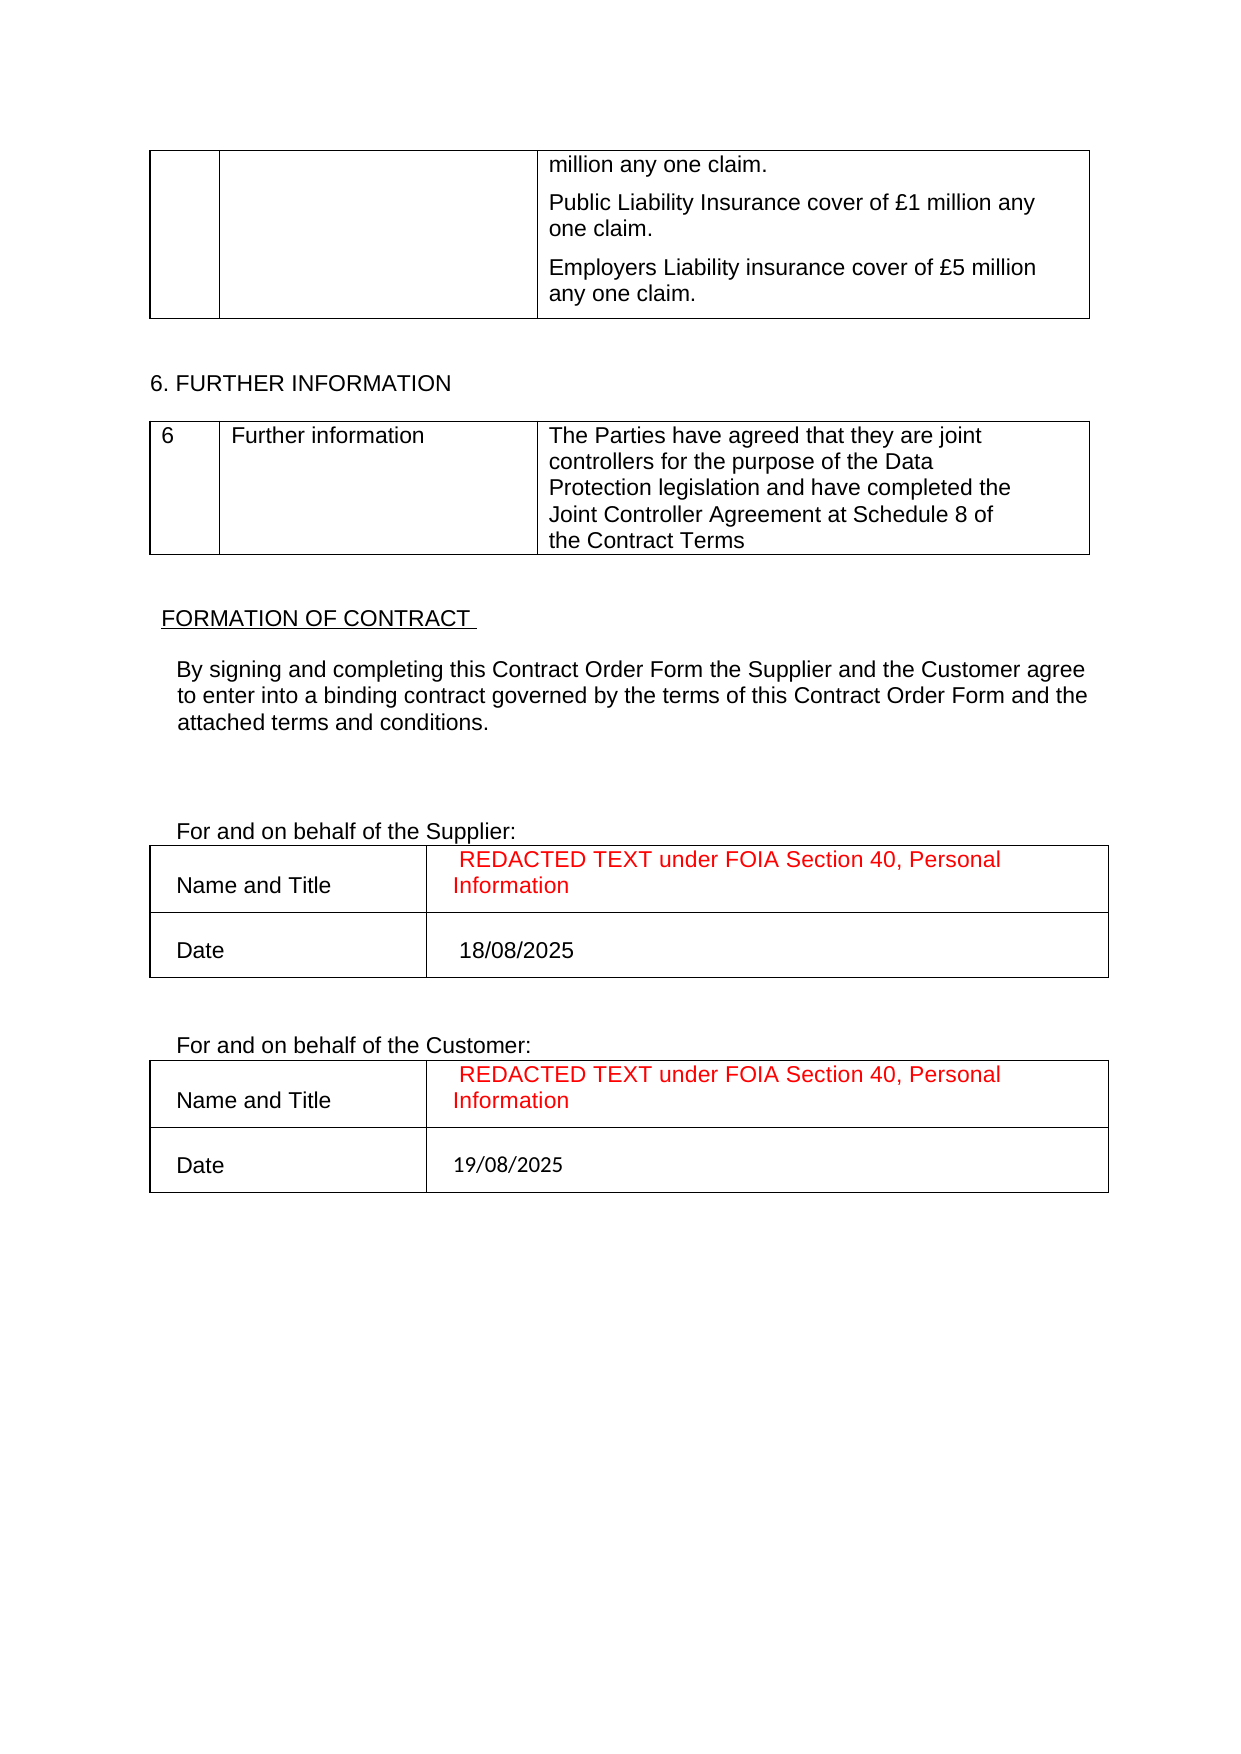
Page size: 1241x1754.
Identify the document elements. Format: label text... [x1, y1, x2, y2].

text For and on behalf of the Supplier: [176, 818, 1090, 844]
table_cell Date [151, 1128, 426, 1192]
table_header 6 [151, 422, 219, 553]
text FORMATION OF CONTRACT [161, 605, 1090, 632]
table_header REDACTED TEXT under FOIA Section 40, Personal Information [427, 846, 1108, 912]
text 6. FURTHER INFORMATION [150, 369, 1090, 396]
table_cell Date [151, 913, 426, 977]
table_header Name and Title [151, 846, 426, 912]
text By signing and completing this Contract Order Form the Supplier and the Customer agree to enter into a binding contract governed by the terms of this Contract Order Form and the attached terms and conditions. [176, 656, 1090, 735]
table_cell 19/08/2025 [427, 1128, 1108, 1192]
table_cell 18/08/2025 [427, 913, 1108, 977]
table_header REDACTED TEXT under FOIA Section 40, Personal Information [427, 1061, 1108, 1127]
table_cell [151, 151, 219, 318]
text For and on behalf of the Customer: [176, 1032, 1090, 1059]
table_cell million any one claim. Public Liability Insurance cover of £1 million any one claim. Employers Liability insurance cover of £5 million any one claim. [538, 151, 1089, 318]
table_header Name and Title [151, 1061, 426, 1127]
table_cell [220, 151, 537, 318]
table_header The Parties have agreed that they are joint controllers for the purpose of the Data Protection legislation and have completed the Joint Controller Agreement at Schedule 8 of the Contract Terms [538, 422, 1089, 553]
table_header Further information [220, 422, 537, 553]
